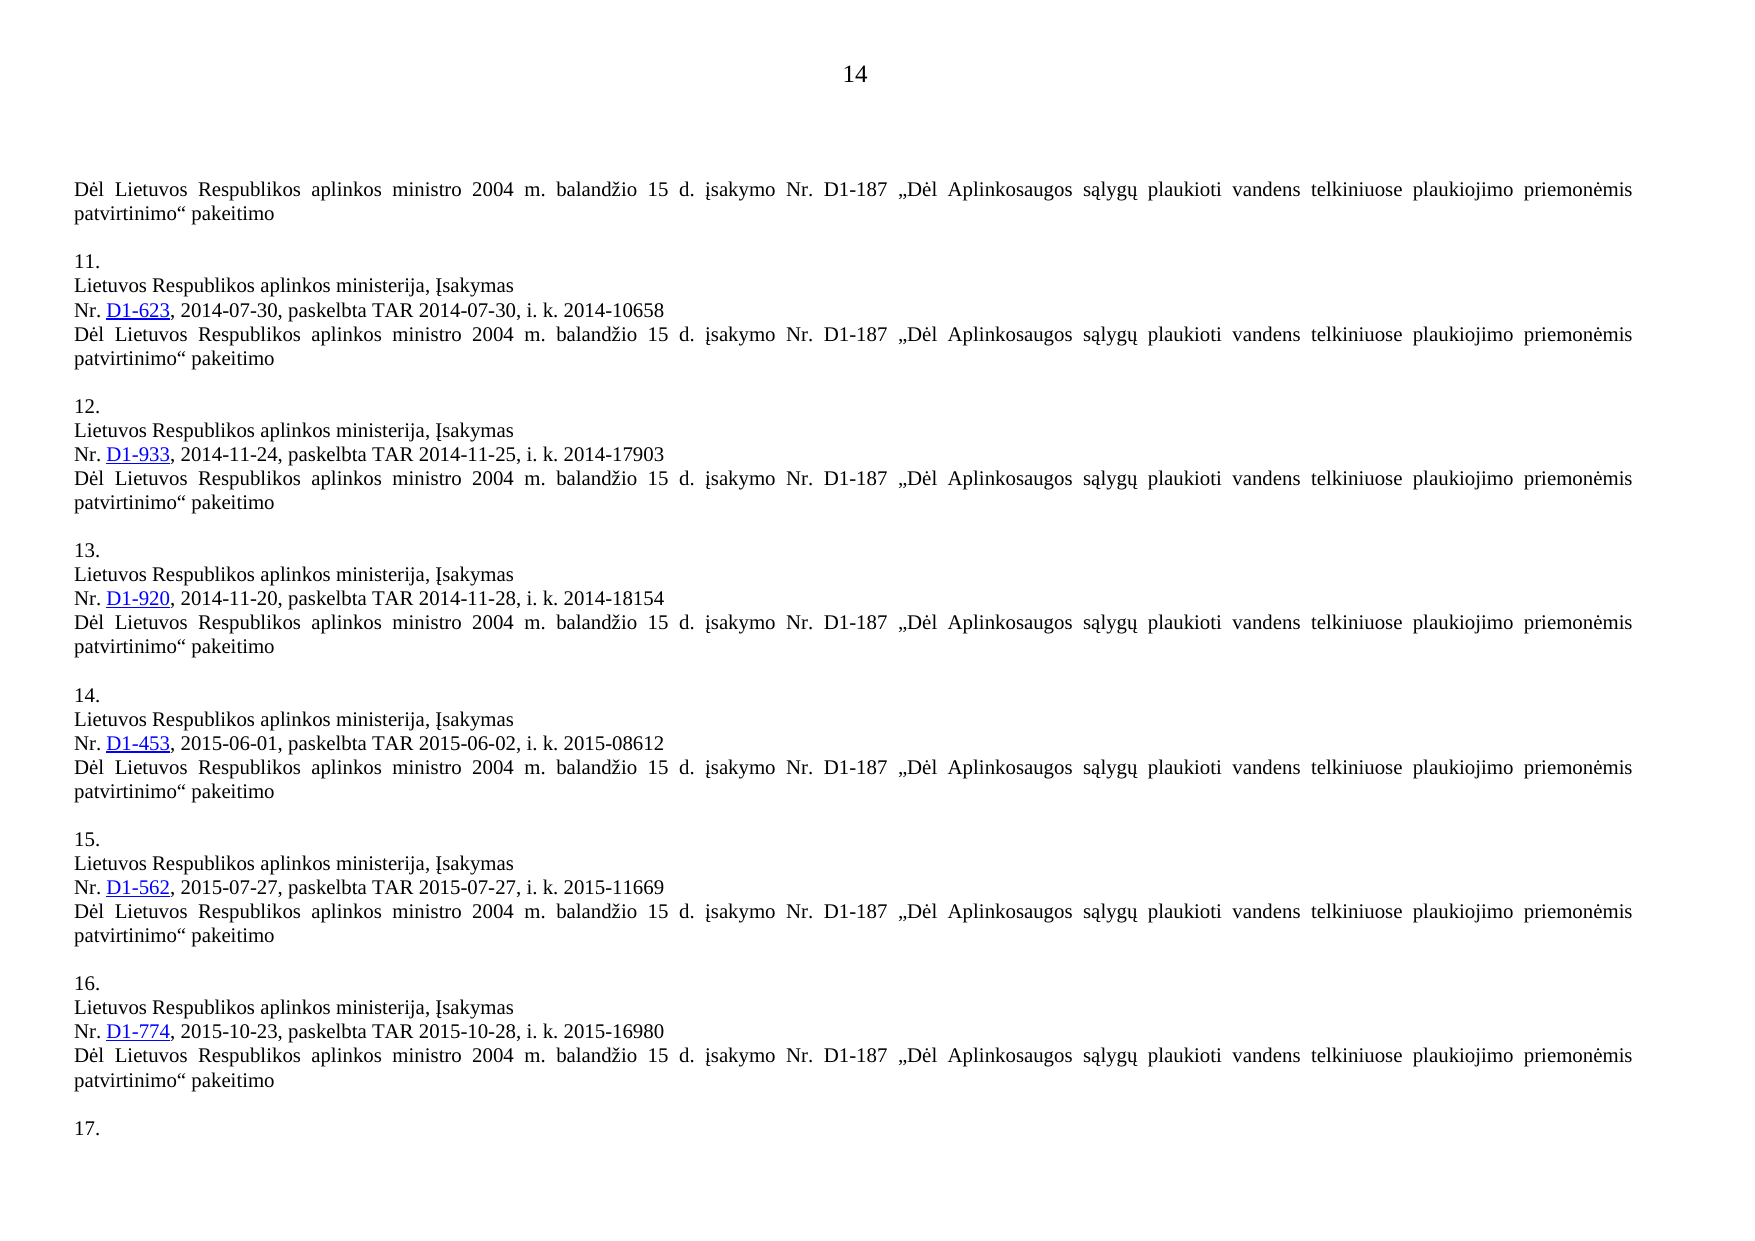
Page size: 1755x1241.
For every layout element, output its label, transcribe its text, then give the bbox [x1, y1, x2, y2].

text Nr. D1-562, 2015-07-27, paskelbta TAR 2015-07-27, i. k. 2015-11669 [74, 875, 1636, 899]
text Lietuvos Respublikos aplinkos ministerija, Įsakymas [74, 851, 1636, 875]
text Nr. D1-774, 2015-10-23, paskelbta TAR 2015-10-28, i. k. 2015-16980 [74, 1019, 1636, 1043]
text Dėl Lietuvos Respublikos aplinkos ministro 2004 m. balandžio 15 d. įsakymo Nr. D1-187 „Dėl Aplinkosaugos sąlygų plaukioti vandens telkiniuose plaukiojimo priemonėmis patvirtinimo“ pakeitimo [74, 1043, 1636, 1092]
text 17. [74, 1116, 1636, 1140]
text 16. [74, 971, 1636, 995]
text Dėl Lietuvos Respublikos aplinkos ministro 2004 m. balandžio 15 d. įsakymo Nr. D1-187 „Dėl Aplinkosaugos sąlygų plaukioti vandens telkiniuose plaukiojimo priemonėmis patvirtinimo“ pakeitimo [74, 177, 1636, 225]
text Lietuvos Respublikos aplinkos ministerija, Įsakymas [74, 707, 1636, 731]
text Nr. D1-933, 2014-11-24, paskelbta TAR 2014-11-25, i. k. 2014-17903 [74, 442, 1636, 466]
text Dėl Lietuvos Respublikos aplinkos ministro 2004 m. balandžio 15 d. įsakymo Nr. D1-187 „Dėl Aplinkosaugos sąlygų plaukioti vandens telkiniuose plaukiojimo priemonėmis patvirtinimo“ pakeitimo [74, 322, 1636, 370]
text Dėl Lietuvos Respublikos aplinkos ministro 2004 m. balandžio 15 d. įsakymo Nr. D1-187 „Dėl Aplinkosaugos sąlygų plaukioti vandens telkiniuose plaukiojimo priemonėmis patvirtinimo“ pakeitimo [74, 755, 1636, 803]
text Dėl Lietuvos Respublikos aplinkos ministro 2004 m. balandžio 15 d. įsakymo Nr. D1-187 „Dėl Aplinkosaugos sąlygų plaukioti vandens telkiniuose plaukiojimo priemonėmis patvirtinimo“ pakeitimo [74, 610, 1636, 658]
text Dėl Lietuvos Respublikos aplinkos ministro 2004 m. balandžio 15 d. įsakymo Nr. D1-187 „Dėl Aplinkosaugos sąlygų plaukioti vandens telkiniuose plaukiojimo priemonėmis patvirtinimo“ pakeitimo [74, 899, 1636, 947]
text Dėl Lietuvos Respublikos aplinkos ministro 2004 m. balandžio 15 d. įsakymo Nr. D1-187 „Dėl Aplinkosaugos sąlygų plaukioti vandens telkiniuose plaukiojimo priemonėmis patvirtinimo“ pakeitimo [74, 466, 1636, 514]
text Lietuvos Respublikos aplinkos ministerija, Įsakymas [74, 995, 1636, 1019]
text Lietuvos Respublikos aplinkos ministerija, Įsakymas [74, 562, 1636, 586]
text Nr. D1-920, 2014-11-20, paskelbta TAR 2014-11-28, i. k. 2014-18154 [74, 586, 1636, 610]
text Lietuvos Respublikos aplinkos ministerija, Įsakymas [74, 273, 1636, 297]
text 11. [74, 249, 1636, 273]
text 14. [74, 682, 1636, 707]
text Lietuvos Respublikos aplinkos ministerija, Įsakymas [74, 418, 1636, 442]
text 15. [74, 827, 1636, 851]
text 12. [74, 394, 1636, 418]
text 13. [74, 538, 1636, 562]
text Nr. D1-623, 2014-07-30, paskelbta TAR 2014-07-30, i. k. 2014-10658 [74, 297, 1636, 322]
text Nr. D1-453, 2015-06-01, paskelbta TAR 2015-06-02, i. k. 2015-08612 [74, 731, 1636, 755]
